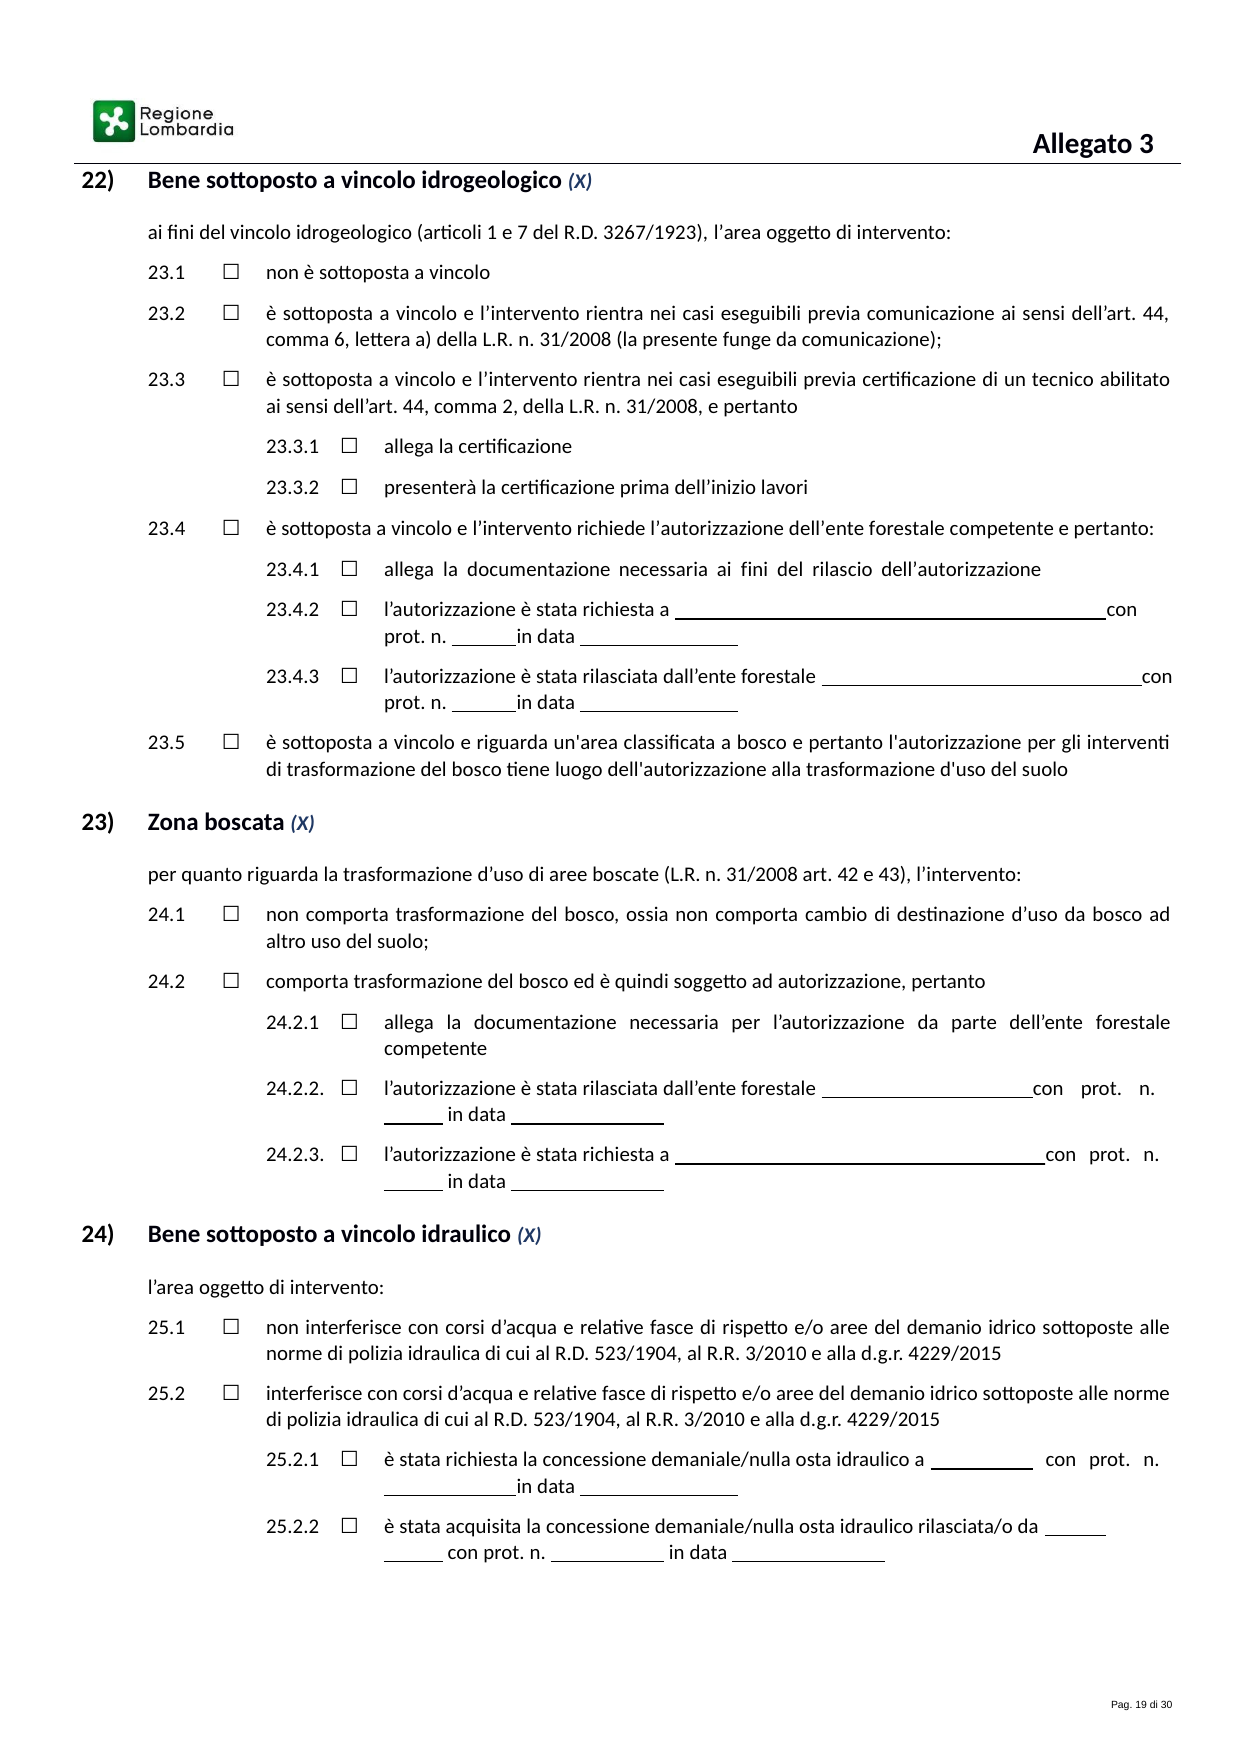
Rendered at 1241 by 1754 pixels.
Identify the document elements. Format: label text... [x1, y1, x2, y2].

text per quanto riguarda la trasformazione d’uso di aree boscate (L.R. n. 31/2008 art. 42 e 43), l’intervento: [148, 862, 1181, 887]
text 23.2 ☐ è sottoposta a vincolo e l’intervento rientra nei casi eseguibili previa comunicazione ai sensi dell’art. 44, comma 6, lettera a) della L.R. n. 31/2008 (la presente funge da comunicazione); [148, 298, 1172, 352]
text 24.2 ☐ comporta trasformazione del bosco ed è quindi soggetto ad autorizzazione, pertanto [148, 966, 1172, 994]
text 23.4.3 ☐ l’autorizzazione è stata rilasciata dall’ente forestale con prot. n. in data [266, 661, 1172, 715]
text 25.2.2 ☐ è stata acquisita la concessione demaniale/nulla osta idraulico rilasciata/o da con prot. n. in data [266, 1511, 1172, 1565]
text 25.2 ☐ interferisce con corsi d’acqua e relative fasce di rispetto e/o aree del demanio idrico sottoposte alle norme di polizia idraulica di cui al R.D. 523/1904, al R.R. 3/2010 e alla d.g.r. 4229/2015 [148, 1378, 1172, 1432]
text 23.3 ☐ è sottoposta a vincolo e l’intervento rientra nei casi eseguibili previa certificazione di un tecnico abilitato ai sensi dell’art. 44, comma 2, della L.R. n. 31/2008, e pertanto [148, 364, 1172, 418]
picture [79, 87, 246, 155]
text 24.2.1 ☐ allega la documentazione necessaria per l’autorizzazione da parte dell’ente forestale competente [266, 1007, 1172, 1061]
text ai fini del vincolo idrogeologico (articoli 1 e 7 del R.D. 3267/1923), l’area oggetto di intervento: [148, 219, 1181, 245]
list Bene sottoposto a vincolo idraulico (X) [81, 1218, 1181, 1249]
list Bene sottoposto a vincolo idrogeologico (X) [81, 164, 1181, 194]
text 23.4.2 ☐ l’autorizzazione è stata richiesta a con prot. n. in data [266, 594, 1172, 648]
text 25.2.1 ☐ è stata richiesta la concessione demaniale/nulla osta idraulico a con prot. n. in data [266, 1444, 1172, 1498]
text 24.2.3. ☐ l’autorizzazione è stata richiesta a con prot. n. in data [266, 1139, 1172, 1193]
text l’area oggetto di intervento: [148, 1274, 1181, 1299]
text 23.3.1 ☐ allega la certificazione [266, 431, 1172, 459]
text 23.4.1 ☐ allega la documentazione necessaria ai fini del rilascio dell’autorizzazione [266, 554, 1172, 582]
text 23.4 ☐ è sottoposta a vincolo e l’intervento richiede l’autorizzazione dell’ente forestale competente e pertanto: [148, 513, 1172, 541]
list Zona boscata (X) [81, 806, 1181, 837]
text 23.1 ☐ non è sottoposta a vincolo [148, 257, 1172, 286]
text 23.3.2 ☐ presenterà la certificazione prima dell’inizio lavori [266, 472, 1172, 500]
text 24.2.2. ☐ l’autorizzazione è stata rilasciata dall’ente forestale con prot. n. in data [266, 1073, 1172, 1127]
text 24.1 ☐ non comporta trasformazione del bosco, ossia non comporta cambio di destinazione d’uso da bosco ad altro uso del suolo; [148, 899, 1172, 953]
text 23.5 ☐ è sottoposta a vincolo e riguarda un'area classificata a bosco e pertanto l'autorizzazione per gli interventi di trasformazione del bosco tiene luogo dell'autorizzazione alla trasformazione d'uso del suolo [148, 727, 1172, 781]
text 25.1 ☐ non interferisce con corsi d’acqua e relative fasce di rispetto e/o aree del demanio idrico sottoposte alle norme di polizia idraulica di cui al R.D. 523/1904, al R.R. 3/2010 e alla d.g.r. 4229/2015 [148, 1312, 1172, 1366]
